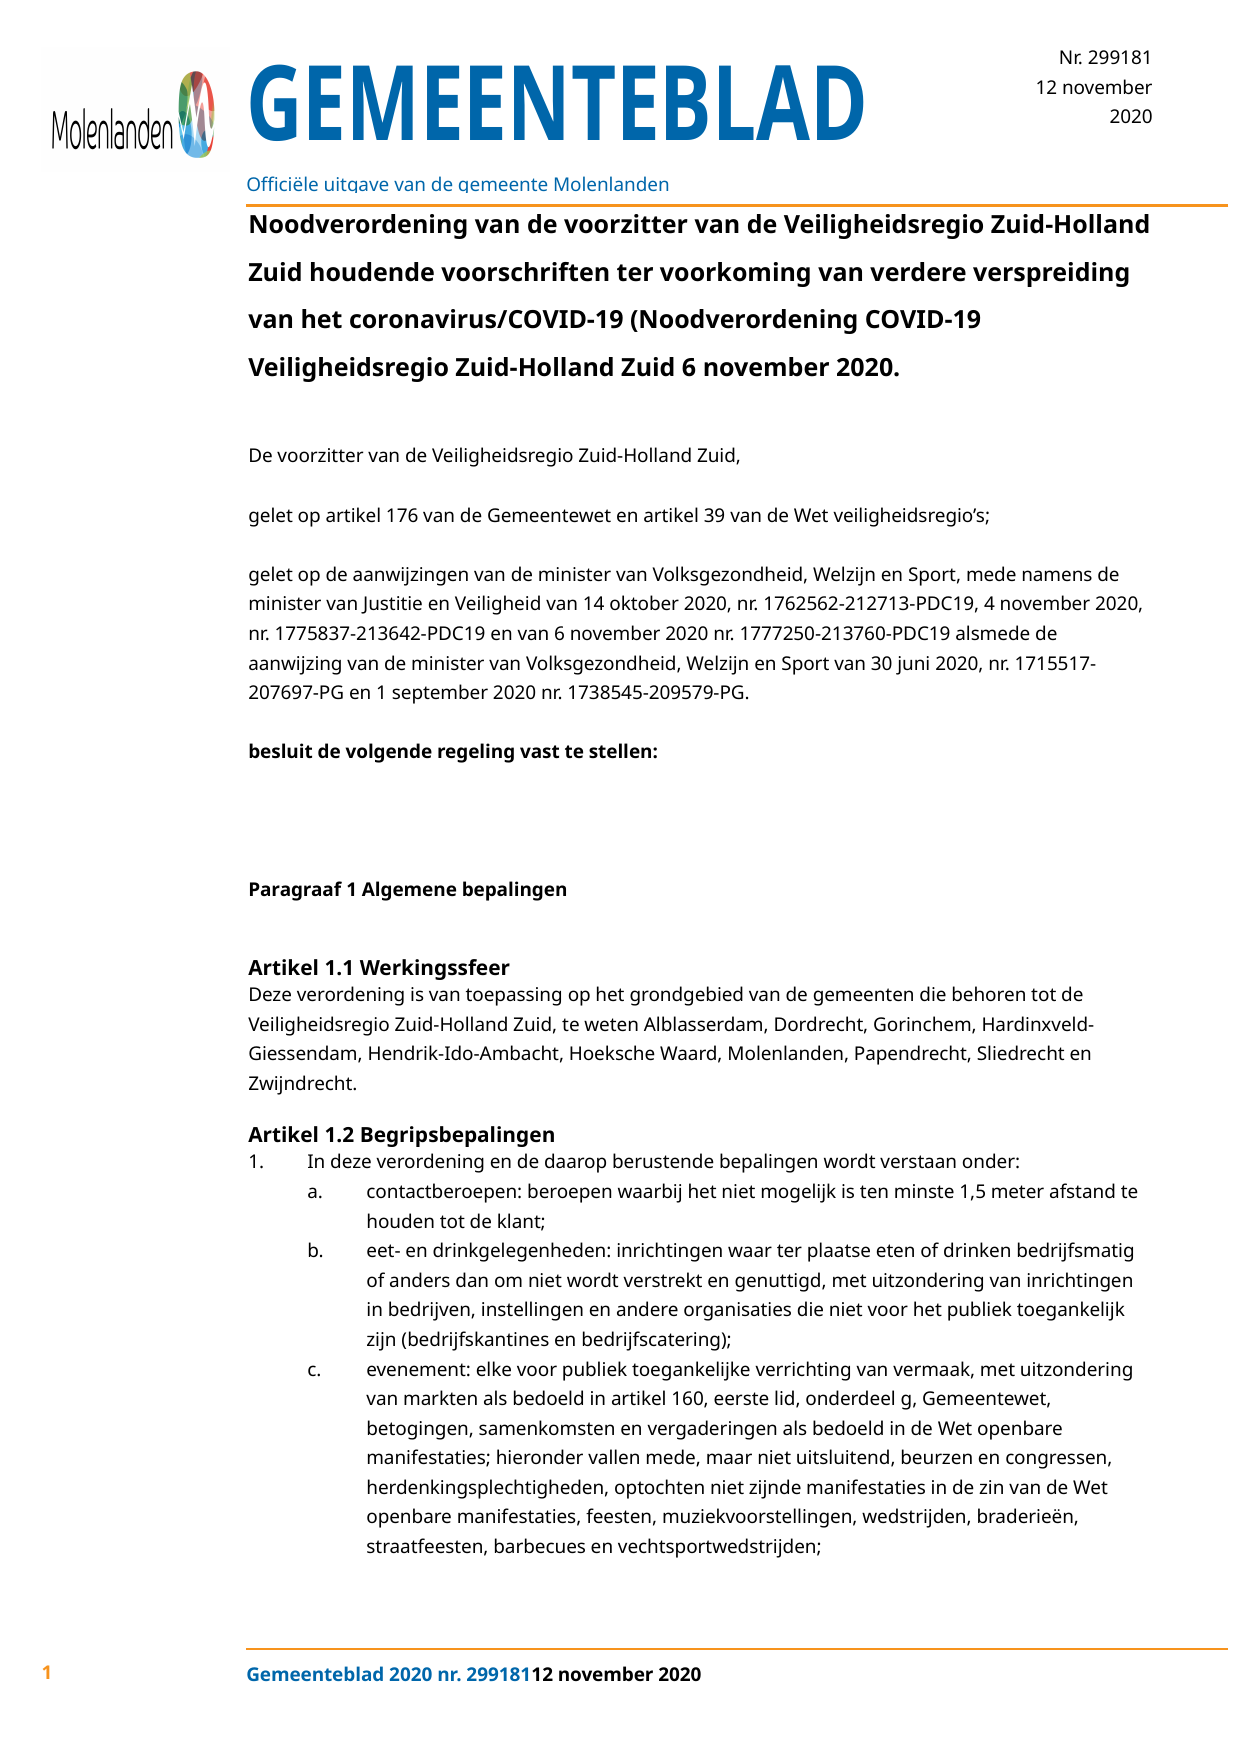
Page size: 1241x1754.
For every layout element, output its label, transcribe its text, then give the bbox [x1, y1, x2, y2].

text Noodverordening van de voorzitter van de Veiligheidsregio Zuid-Holland Zuid houdende voorschriften ter voorkoming van verdere verspreiding van het coronavirus/COVID-19 (Noodverordening COVID-19 Veiligheidsregio Zuid-Holland Zuid 6 november 2020. [248, 207, 1152, 384]
text gelet op de aanwijzingen van de minister van Volksgezondheid, Welzijn en Sport, mede namens de minister van Justitie en Veiligheid van 14 oktober 2020, nr. 1762562-212713-PDC19, 4 november 2020, nr. 1775837-213642-PDC19 en van 6 november 2020 nr. 1777250-213760-PDC19 alsmede de aanwijzing van de minister van Volksgezondheid, Welzijn en Sport van 30 juni 2020, nr. 1715517-207697-PG en 1 september 2020 nr. 1738545-209579-PG. [248, 561, 1152, 705]
text Artikel 1.2 Begripsbepalingen [248, 1120, 1152, 1149]
list contactberoepen: beroepen waarbij het niet mogelijk is ten minste 1,5 meter afstand te houden tot de klant; [307, 1178, 1152, 1234]
list evenement: elke voor publiek toegankelijke verrichting van vermaak, met uitzondering van markten als bedoeld in artikel 160, eerste lid, onderdeel g, Gemeentewet, betogingen, samenkomsten en vergaderingen als bedoeld in de Wet openbare manifestaties; hieronder vallen mede, maar niet uitsluitend, beurzen en congressen, herdenkingsplechtigheden, optochten niet zijnde manifestaties in de zin van de Wet openbare manifestaties, feesten, muziekvoorstellingen, wedstrijden, braderieën, straatfeesten, barbecues en vechtsportwedstrijden; [307, 1356, 1152, 1559]
text besluit de volgende regeling vast te stellen: [248, 738, 1152, 764]
list In deze verordening en de daarop berustende bepalingen wordt verstaan onder: [248, 1149, 1152, 1174]
list eet- en drinkgelegenheden: inrichtingen waar ter plaatse eten of drinken bedrijfsmatig of anders dan om niet wordt verstrekt en genuttigd, met uitzondering van inrichtingen in bedrijven, instellingen en andere organisaties die niet voor het publiek toegankelijk zijn (bedrijfskantines en bedrijfscatering); [307, 1237, 1152, 1352]
text Artikel 1.1 Werkingssfeer [248, 953, 1152, 981]
picture [41, 47, 231, 172]
text Paragraaf 1 Algemene bepalingen [248, 877, 1152, 902]
text gelet op artikel 176 van de Gemeentewet en artikel 39 van de Wet veiligheidsregio’s; [248, 502, 1152, 528]
text De voorzitter van de Veiligheidsregio Zuid-Holland Zuid, [248, 443, 1152, 468]
text Deze verordening is van toepassing op het grondgebied van de gemeenten die behoren tot de Veiligheidsregio Zuid-Holland Zuid, te weten Alblasserdam, Dordrecht, Gorinchem, Hardinxveld-Giessendam, Hendrik-Ido-Ambacht, Hoeksche Waard, Molenlanden, Papendrecht, Sliedrecht en Zwijndrecht. [248, 981, 1152, 1096]
